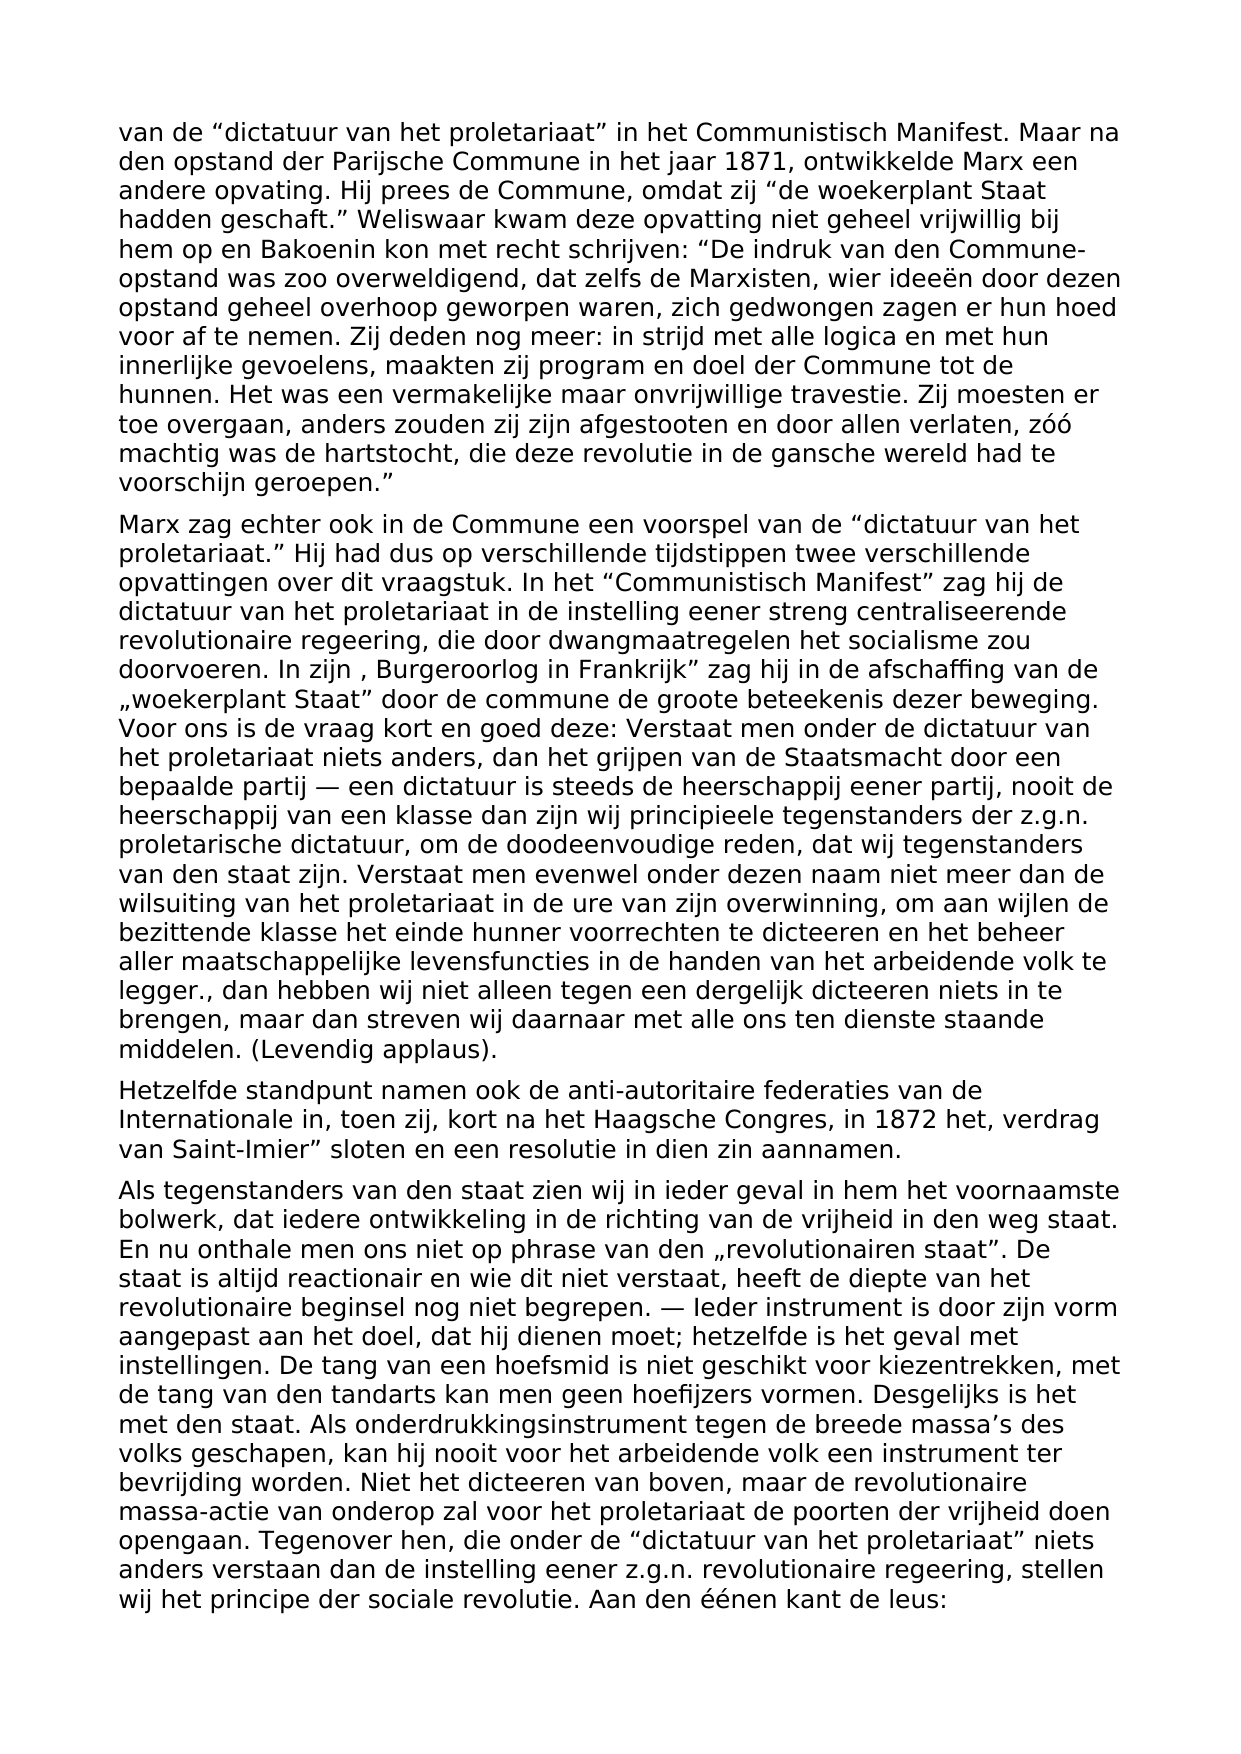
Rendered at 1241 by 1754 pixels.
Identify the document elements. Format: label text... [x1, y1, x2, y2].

text Als tegenstanders van den staat zien wij in ieder geval in hem het voornaamste bolwerk, dat iedere ontwikkeling in de richting van de vrijheid in den weg staat. En nu onthale men ons niet op phrase van den „revolutionairen staat”. De staat is altijd reactionair en wie dit niet verstaat, heeft de diepte van het revolutionaire beginsel nog niet begrepen. — Ieder instrument is door zijn vorm aangepast aan het doel, dat hij dienen moet; hetzelfde is het geval met instellingen. De tang van een hoefsmid is niet geschikt voor kiezentrekken, met de tang van den tandarts kan men geen hoefijzers vormen. Desgelijks is het met den staat. Als onderdrukkingsinstrument tegen de breede massa’s des volks geschapen, kan hij nooit voor het arbeidende volk een instrument ter bevrijding worden. Niet het dicteeren van boven, maar de revolutionaire massa-actie van onderop zal voor het proletariaat de poorten der vrijheid doen opengaan. Tegenover hen, die onder de “dictatuur van het proletariaat” niets anders verstaan dan de instelling eener z.g.n. revolutionaire regeering, stellen wij het principe der sociale revolutie. Aan den éénen kant de leus: [118, 1176, 1122, 1614]
text Hetzelfde standpunt namen ook de anti-autoritaire federaties van de Internationale in, toen zij, kort na het Haagsche Congres, in 1872 het, verdrag van Saint-Imier” sloten en een resolutie in dien zin aannamen. [118, 1076, 1122, 1164]
text van de “dictatuur van het proletariaat” in het Communistisch Manifest. Maar na den opstand der Parijsche Commune in het jaar 1871, ontwikkelde Marx een andere opvating. Hij prees de Commune, omdat zij “de woekerplant Staat hadden geschaft.” Weliswaar kwam deze opvatting niet geheel vrijwillig bij hem op en Bakoenin kon met recht schrijven: “De indruk van den Commune-opstand was zoo overweldigend, dat zelfs de Marxisten, wier ideeën door dezen opstand geheel overhoop geworpen waren, zich gedwongen zagen er hun hoed voor af te nemen. Zij deden nog meer: in strijd met alle logica en met hun innerlijke gevoelens, maakten zij program en doel der Commune tot de hunnen. Het was een vermakelijke maar onvrijwillige travestie. Zij moesten er toe overgaan, anders zouden zij zijn afgestooten en door allen verlaten, zóó machtig was de hartstocht, die deze revolutie in de gansche wereld had te voorschijn geroepen.” [118, 118, 1122, 497]
text Marx zag echter ook in de Commune een voorspel van de “dictatuur van het proletariaat.” Hij had dus op verschillende tijdstippen twee verschillende opvattingen over dit vraagstuk. In het “Communistisch Manifest” zag hij de dictatuur van het proletariaat in de instelling eener streng centraliseerende revolutionaire regeering, die door dwangmaatregelen het socialisme zou doorvoeren. In zijn , Burgeroorlog in Frankrijk” zag hij in de afschaffing van de „woekerplant Staat” door de commune de groote beteekenis dezer beweging. Voor ons is de vraag kort en goed deze: Verstaat men onder de dictatuur van het proletariaat niets anders, dan het grijpen van de Staatsmacht door een bepaalde partij — een dictatuur is steeds de heerschappij eener partij, nooit de heerschappij van een klasse dan zijn wij principieele tegenstanders der z.g.n. proletarische dictatuur, om de doodeenvoudige reden, dat wij tegenstanders van den staat zijn. Verstaat men evenwel onder dezen naam niet meer dan de wilsuiting van het proletariaat in de ure van zijn overwinning, om aan wijlen de bezittende klasse het einde hunner voorrechten te dicteeren en het beheer aller maatschappelijke levensfuncties in de handen van het arbeidende volk te legger., dan hebben wij niet alleen tegen een dergelijk dicteeren niets in te brengen, maar dan streven wij daarnaar met alle ons ten dienste staande middelen. (Levendig applaus). [118, 510, 1122, 1064]
